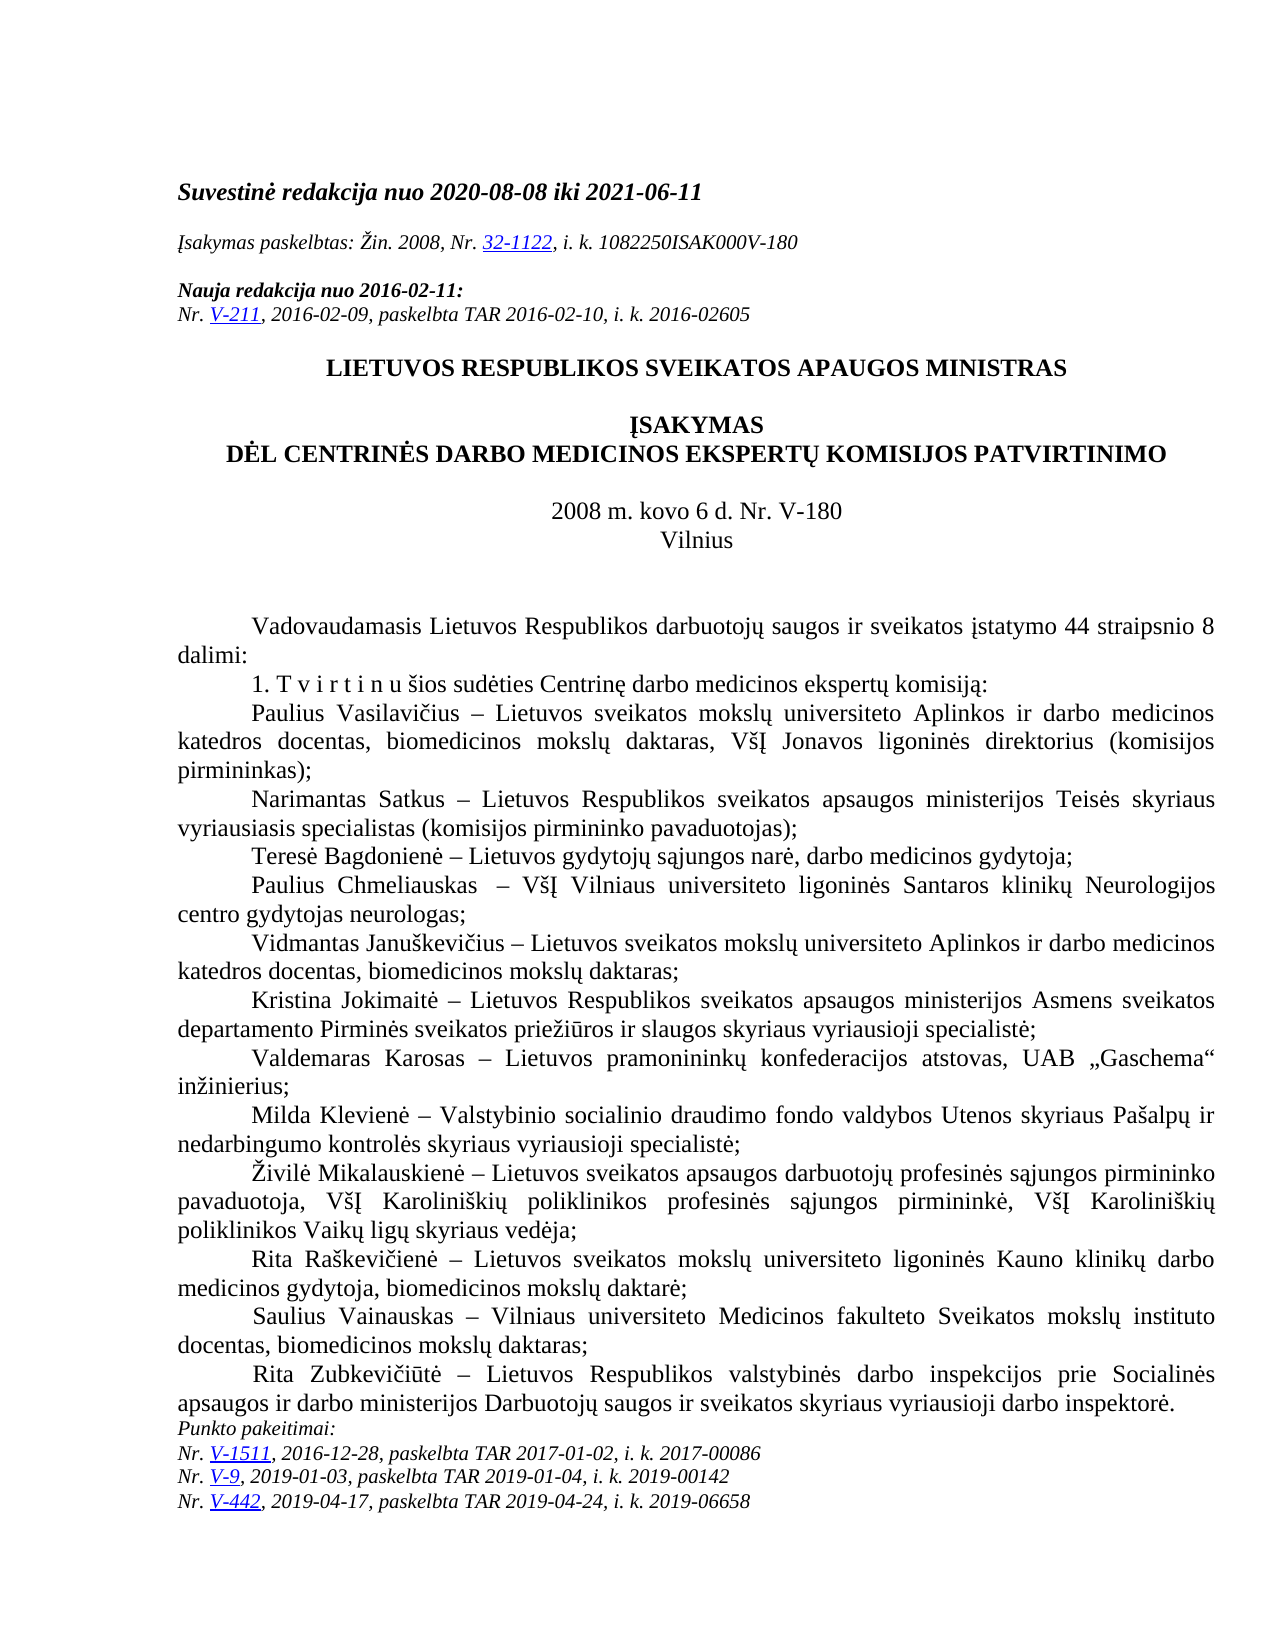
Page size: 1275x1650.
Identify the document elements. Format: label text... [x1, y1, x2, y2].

text Valdemaras Karosas – Lietuvos pramonininkų konfederacijos atstovas, UAB „Gaschema“ inžinierius; [177, 1043, 1216, 1100]
text Vilnius [177, 525, 1216, 554]
text LIETUVOS RESPUBLIKOS SVEIKATOS APAUGOS MINISTRAS [177, 353, 1216, 381]
text ĮSAKYMAS [177, 410, 1216, 439]
text Nr. V-1511, 2016-12-28, paskelbta TAR 2017-01-02, i. k. 2017-00086 [177, 1440, 1216, 1464]
text Įsakymas paskelbtas: Žin. 2008, Nr. 32-1122, i. k. 1082250ISAK000V-180 [177, 230, 1216, 254]
text Saulius Vainauskas – Vilniaus universiteto Medicinos fakulteto Sveikatos mokslų instituto docentas, biomedicinos mokslų daktaras; [177, 1301, 1216, 1359]
text Rita Zubkevičiūtė – Lietuvos Respublikos valstybinės darbo inspekcijos prie Socialinės apsaugos ir darbo ministerijos Darbuotojų saugos ir sveikatos skyriaus vyriausioji darbo inspektorė. [177, 1359, 1216, 1416]
text Paulius Vasilavičius – Lietuvos sveikatos mokslų universiteto Aplinkos ir darbo medicinos katedros docentas, biomedicinos mokslų daktaras, VšĮ Jonavos ligoninės direktorius (komisijos pirmininkas); [177, 698, 1216, 784]
text DĖL CENTRINĖS DARBO MEDICINOS EKSPERTŲ KOMISIJOS PATVIRTINIMO [177, 439, 1216, 468]
text Milda Klevienė – Valstybinio socialinio draudimo fondo valdybos Utenos skyriaus Pašalpų ir nedarbingumo kontrolės skyriaus vyriausioji specialistė; [177, 1100, 1216, 1158]
text Suvestinė redakcija nuo 2020-08-08 iki 2021-06-11 [177, 177, 1216, 206]
text Teresė Bagdonienė – Lietuvos gydytojų sąjungos narė, darbo medicinos gydytoja; [177, 841, 1216, 870]
text Narimantas Satkus – Lietuvos Respublikos sveikatos apsaugos ministerijos Teisės skyriaus vyriausiasis specialistas (komisijos pirmininko pavaduotojas); [177, 784, 1216, 841]
text Paulius Chmeliauskas – VšĮ Vilniaus universiteto ligoninės Santaros klinikų Neurologijos centro gydytojas neurologas; [177, 870, 1216, 928]
text Kristina Jokimaitė – Lietuvos Respublikos sveikatos apsaugos ministerijos Asmens sveikatos departamento Pirminės sveikatos priežiūros ir slaugos skyriaus vyriausioji specialistė; [177, 985, 1216, 1043]
text Nauja redakcija nuo 2016-02-11: [177, 278, 1216, 302]
text 1. T v i r t i n u šios sudėties Centrinę darbo medicinos ekspertų komisiją: [177, 669, 1216, 698]
text Vadovaudamasis Lietuvos Respublikos darbuotojų saugos ir sveikatos įstatymo 44 straipsnio 8 dalimi: [177, 611, 1216, 669]
text 2008 m. kovo 6 d. Nr. V-180 [177, 496, 1216, 525]
text Nr. V-211, 2016-02-09, paskelbta TAR 2016-02-10, i. k. 2016-02605 [177, 302, 1216, 326]
text Vidmantas Januškevičius – Lietuvos sveikatos mokslų universiteto Aplinkos ir darbo medicinos katedros docentas, biomedicinos mokslų daktaras; [177, 928, 1216, 985]
text Punkto pakeitimai: [177, 1416, 1216, 1440]
text Nr. V-9, 2019-01-03, paskelbta TAR 2019-01-04, i. k. 2019-00142 [177, 1464, 1216, 1488]
text Živilė Mikalauskienė – Lietuvos sveikatos apsaugos darbuotojų profesinės sąjungos pirmininko pavaduotoja, VšĮ Karoliniškių poliklinikos profesinės sąjungos pirmininkė, VšĮ Karoliniškių poliklinikos Vaikų ligų skyriaus vedėja; [177, 1158, 1216, 1244]
text Rita Raškevičienė – Lietuvos sveikatos mokslų universiteto ligoninės Kauno klinikų darbo medicinos gydytoja, biomedicinos mokslų daktarė; [177, 1244, 1216, 1301]
text Nr. V-442, 2019-04-17, paskelbta TAR 2019-04-24, i. k. 2019-06658 [177, 1488, 1216, 1513]
